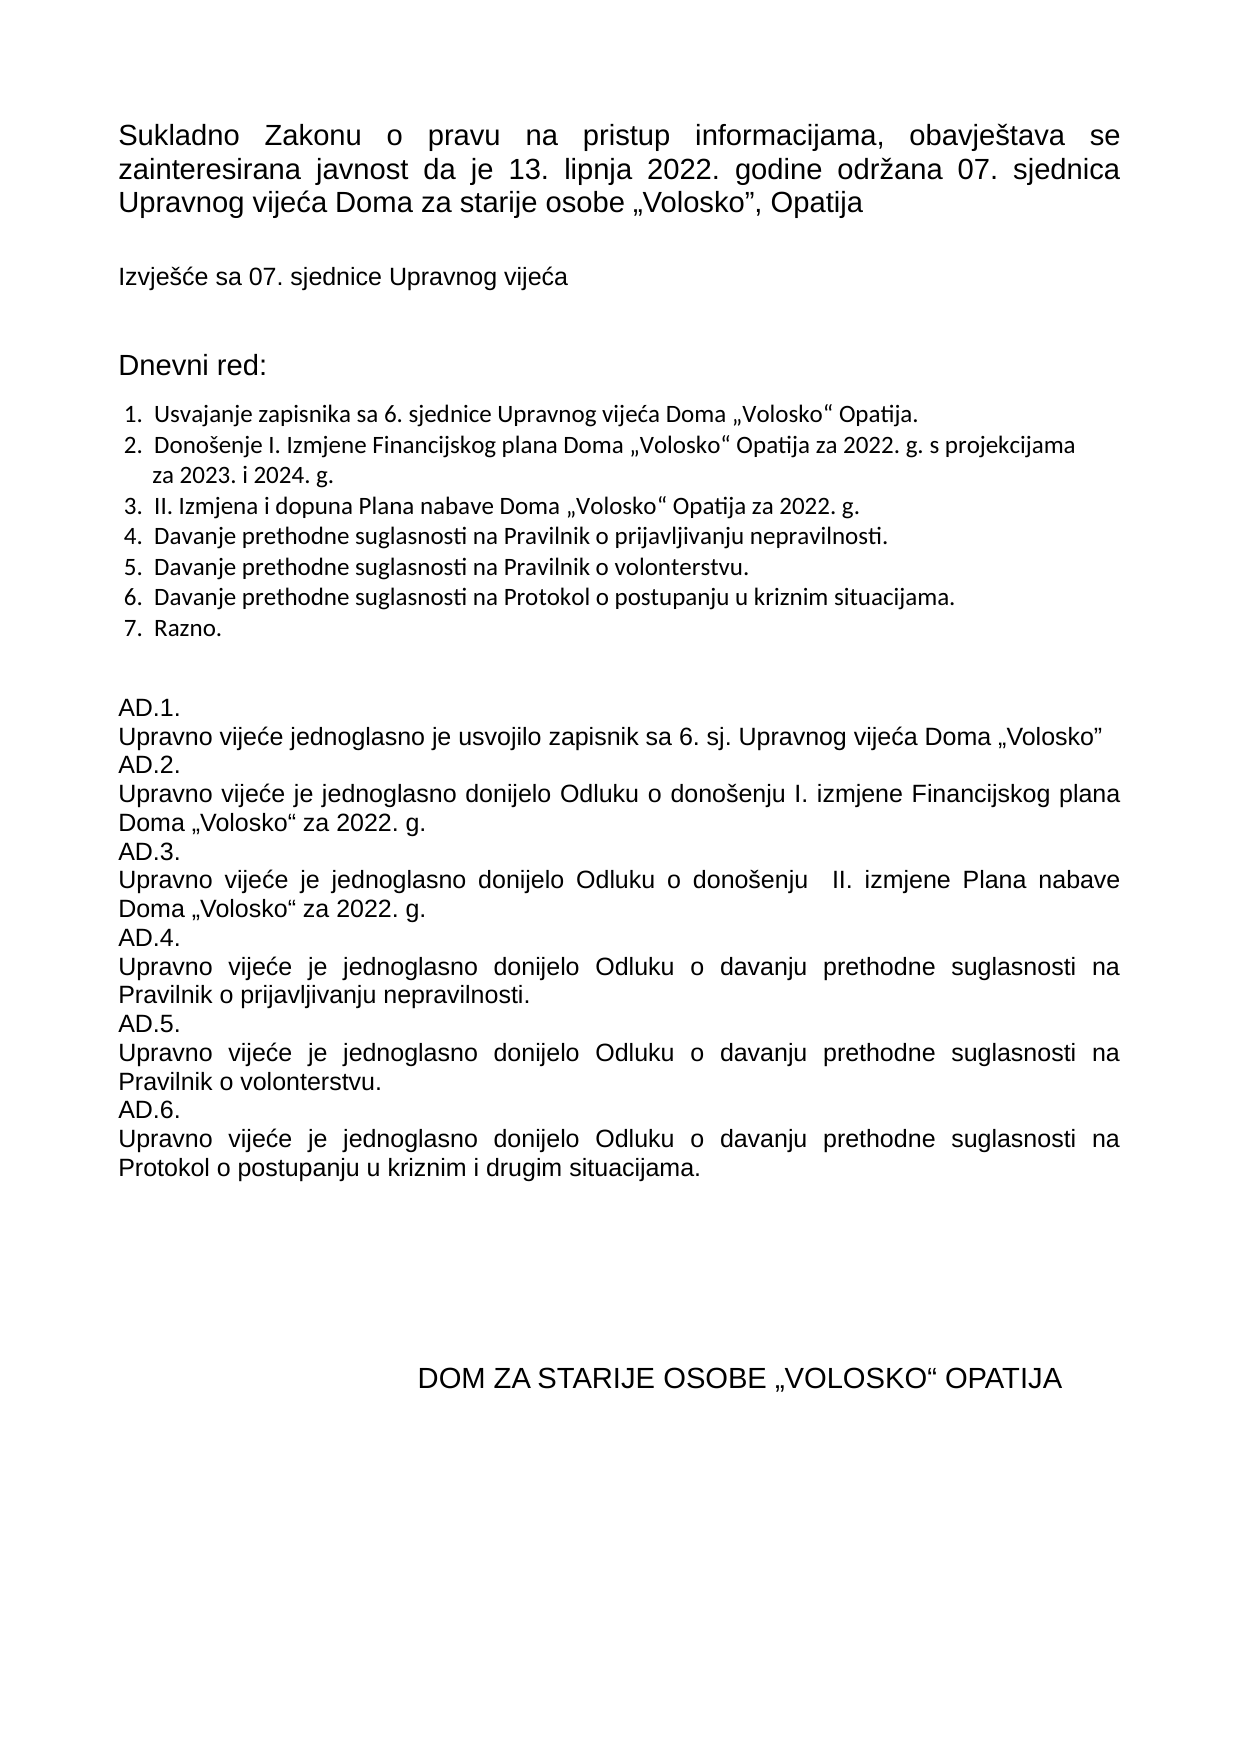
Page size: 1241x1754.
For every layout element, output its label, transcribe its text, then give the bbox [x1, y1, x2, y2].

text AD.6. [118, 1095, 1122, 1124]
text 2. Donošenje I. Izmjene Financijskog plana Doma „Volosko“ Opatija za 2022. g. s projekcijama [118, 429, 1122, 459]
text 5. Davanje prethodne suglasnosti na Pravilnik o volonterstvu. [118, 551, 1122, 582]
text Izvješće sa 07. sjednice Upravnog vijeća [118, 262, 1122, 291]
text Dnevni red: [118, 348, 1122, 382]
text Upravno vijeće je jednoglasno donijelo Odluku o donošenju I. izmjene Financijskog plana Doma „Volosko“ za 2022. g. [118, 779, 1122, 837]
text 6. Davanje prethodne suglasnosti na Protokol o postupanju u kriznim situacijama. [118, 582, 1122, 612]
text AD.2. [118, 750, 1122, 779]
text Upravno vijeće je jednoglasno donijelo Odluku o davanju prethodne suglasnosti na Protokol o postupanju u kriznim i drugim situacijama. [118, 1124, 1122, 1182]
text DOM ZA STARIJE OSOBE „VOLOSKO“ OPATIJA [118, 1361, 1122, 1395]
text Upravno vijeće je jednoglasno donijelo Odluku o davanju prethodne suglasnosti na Pravilnik o volonterstvu. [118, 1038, 1122, 1095]
text Upravno vijeće je jednoglasno donijelo Odluku o davanju prethodne suglasnosti na Pravilnik o prijavljivanju nepravilnosti. [118, 952, 1122, 1009]
text 1. Usvajanje zapisnika sa 6. sjednice Upravnog vijeća Doma „Volosko“ Opatija. [118, 398, 1122, 429]
text Upravno vijeće je jednoglasno donijelo Odluku o donošenju II. izmjene Plana nabave Doma „Volosko“ za 2022. g. [118, 865, 1122, 923]
text AD.1. [118, 693, 1122, 722]
text Upravno vijeće jednoglasno je usvojilo zapisnik sa 6. sj. Upravnog vijeća Doma „Volosko” [118, 722, 1122, 750]
text 7. Razno. [118, 612, 1122, 643]
text 3. II. Izmjena i dopuna Plana nabave Doma „Volosko“ Opatija za 2022. g. [118, 490, 1122, 521]
text Sukladno Zakonu o pravu na pristup informacijama, obavještava se zainteresirana javnost da je 13. lipnja 2022. godine održana 07. sjednica Upravnog vijeća Doma za starije osobe „Volosko”, Opatija [118, 118, 1122, 219]
text AD.3. [118, 837, 1122, 865]
text AD.5. [118, 1009, 1122, 1038]
text AD.4. [118, 923, 1122, 952]
text 4. Davanje prethodne suglasnosti na Pravilnik o prijavljivanju nepravilnosti. [118, 521, 1122, 551]
text za 2023. i 2024. g. [118, 459, 1122, 490]
